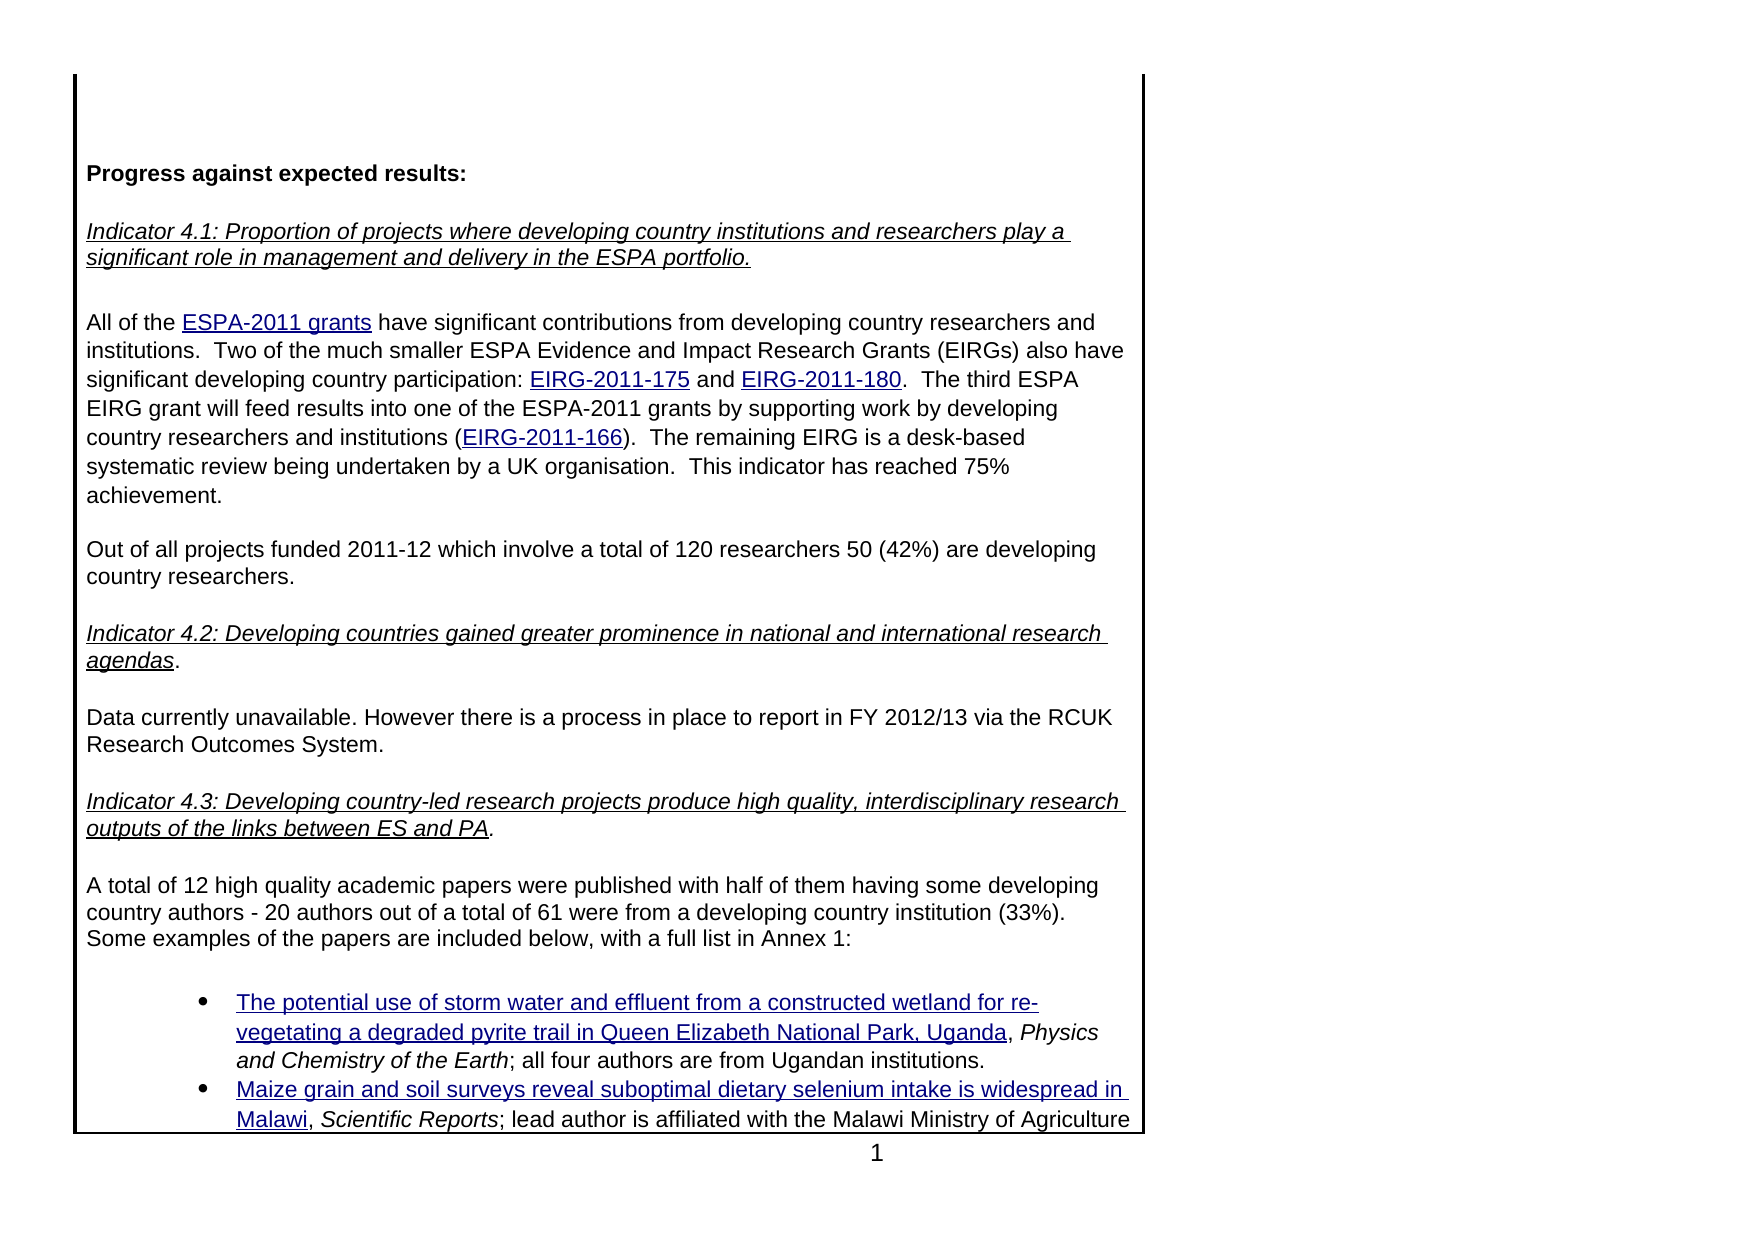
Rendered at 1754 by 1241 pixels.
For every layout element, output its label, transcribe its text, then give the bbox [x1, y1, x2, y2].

table_cell Progress against expected results: Indicator 4.1: Proportion of projects where developing country institutions and researchers play a significant role in management and delivery in the ESPA portfolio. All of the ESPA-2011 grants have significant contributions from developing country researchers and institutions. Two of the much smaller ESPA Evidence and Impact Research Grants (EIRGs) also have significant developing country participation: EIRG-2011-175 and EIRG-2011-180. The third ESPA EIRG grant will feed results into one of the ESPA-2011 grants by supporting work by developing country researchers and institutions (EIRG-2011-166). The remaining EIRG is a desk-based systematic review being undertaken by a UK organisation. This indicator has reached 75% achievement. Out of all projects funded 2011-12 which involve a total of 120 researchers 50 (42%) are developing country researchers. Indicator 4.2: Developing countries gained greater prominence in national and international research agendas. Data currently unavailable. However there is a process in place to report in FY 2012/13 via the RCUK Research Outcomes System. Indicator 4.3: Developing country-led research projects produce high quality, interdisciplinary research outputs of the links between ES and PA. A total of 12 high quality academic papers were published with half of them having some developing country authors - 20 authors out of a total of 61 were from a developing country institution (33%). Some examples of the papers are included below, with a full list in Annex 1: The potential use of storm water and effluent from a constructed wetland for re-vegetating a degraded pyrite trail in Queen Elizabeth National Park, Uganda, Physics and Chemistry of the Earth; all four authors are from Ugandan institutions. Maize grain and soil surveys reveal suboptimal dietary selenium intake is widespread in Malawi, Scientific Reports; lead author is affiliated with the Malawi Ministry of Agriculture and Food Security, the article is also open access. Managing the natural capital of papyrus within riparian zones of Lake Victoria, Kenya, Hydrobiologia; one Kenyan author. Web-based environmental simulation: bridging the gap between scientific modelling and decision-making, Environmental Science and Technology, two DC authors. Challenges and opportunities in linking carbon sequestration, livelihoods and ecosystem service provision in drylands, Environmental Science & Policy, 11 DC authors out of 21 total. Agricultural encroachment: implications for carbon sequestration in tropical African wetlands, Global Change Biology, second author is with a Ugandan university. Indicator 4.4 New investments, putting ESPA research into use in developing countries. 1 activity of value £88,000. ESPA’s research is being put into practice in Kenya through the Swahili Seas project. The team leveraged £88,000 from Aviva for a range of activities including supporting set up costs for the project and supporting postgraduate students. ESPA has also started held some early stage discussions with a few potential ‘southern’ donors who may wish to collaborate with ESPA: FAPESP in Brazil and the Department of Science and Technology in South Africa. Recommendations Output 4: Further adjustment of the output and indicators are needed to provide further clarity and ensure that it meets originally intended in the DFID business case. This should also include defining milestones – to be completed within six weeks of this review. Aligned with the activities to engage southern partners, the Directorate should track and monitor progress, and capture lessons learnt, from ESPA’s work to engage developing countries and developing country researchers in ESPA. ESPA might also benefit from a better way of communicating and reporting on developing country engagement in ESPA. ESPA (NERC and RED) should play a key role in planned RED – RCUK discussions on southern engagement, and should push for an early meeting on this. By November 2012, obtain data for Indicator 4.2 either through RCUK Research Outcomes System or other credible and available method. Impact Weighting (%): 20% Revised since last Annual Review? Yes – was 15% Risk: Low/Medium/High - Medium Revised since last Annual Review? No [77, 135, 1142, 1132]
